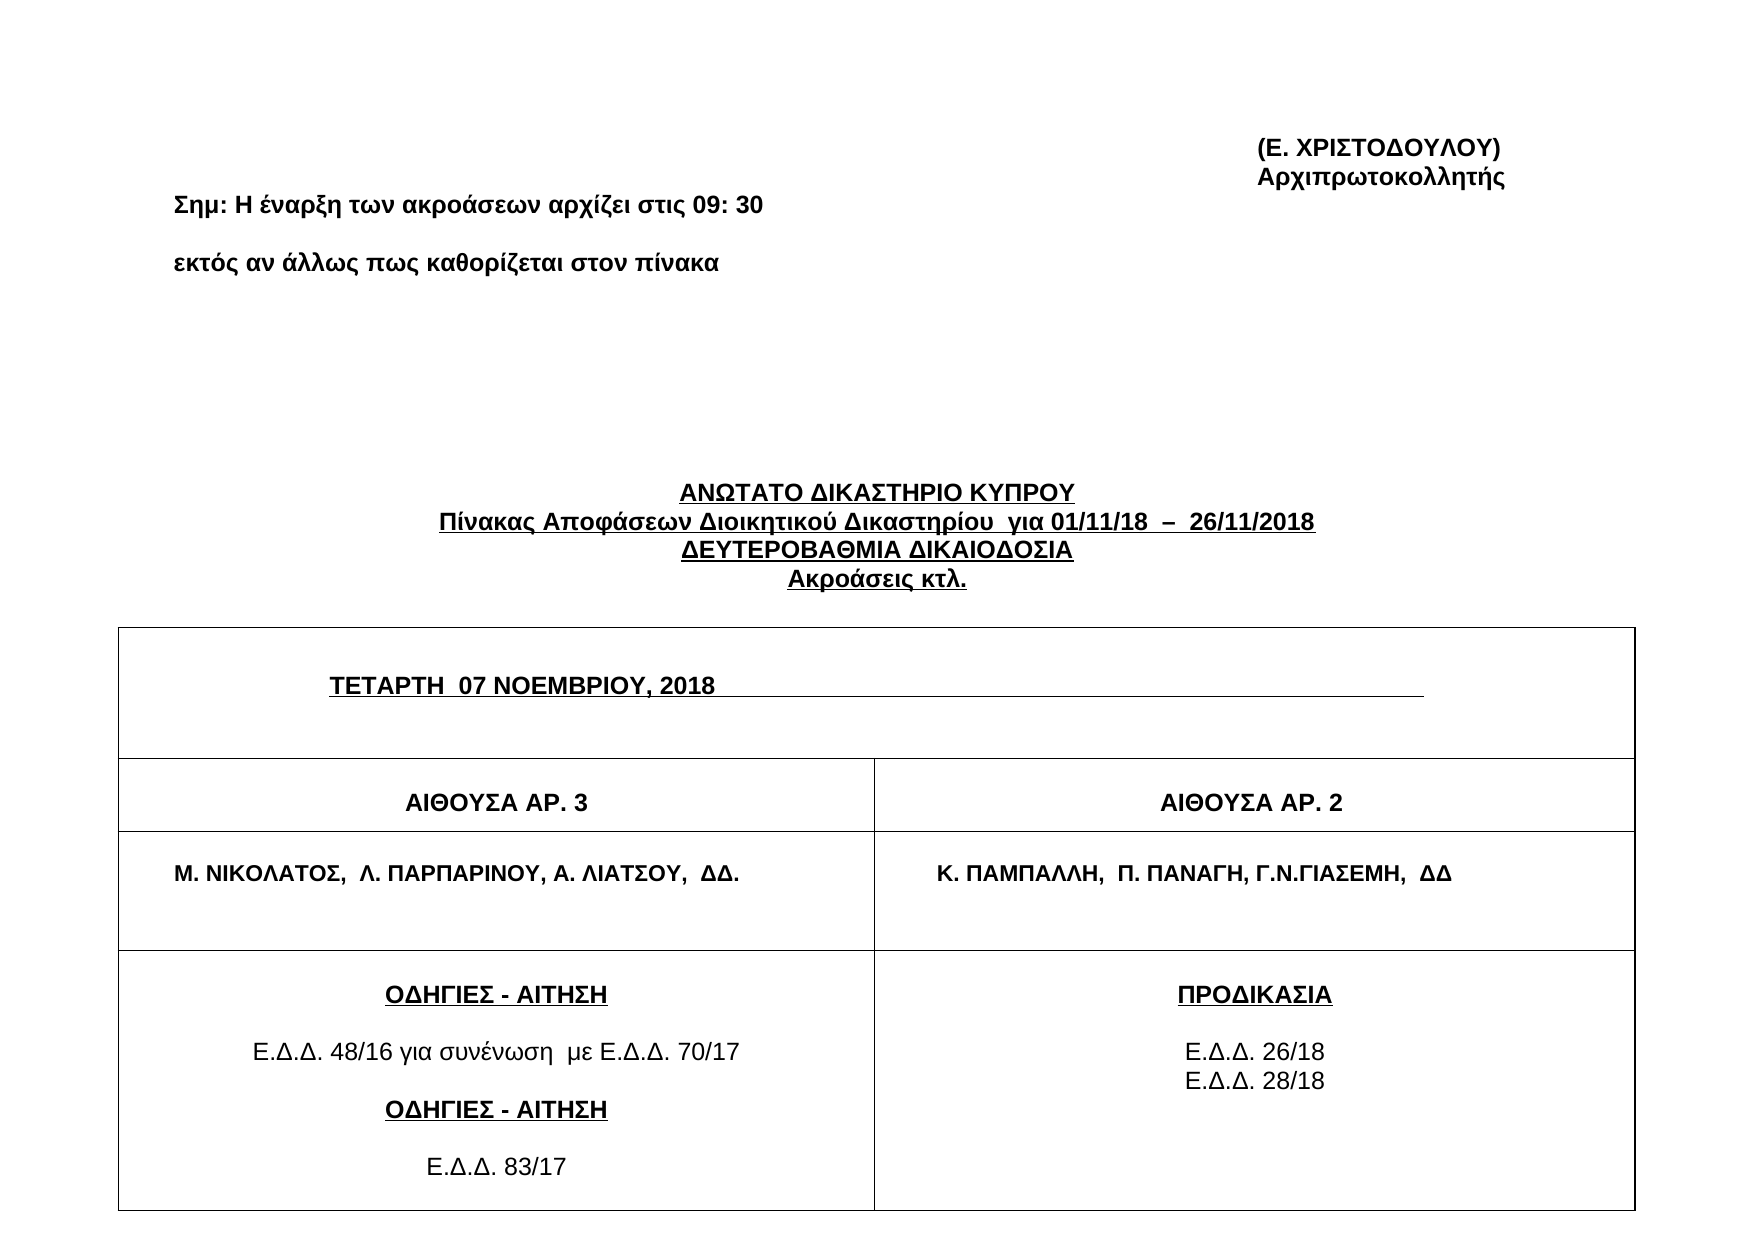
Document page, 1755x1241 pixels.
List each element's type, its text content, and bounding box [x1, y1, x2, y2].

table_header ΤΕΤΑΡΤΗ 07 ΝΟΕΜΒΡΙΟΥ, 2018 [119, 628, 1634, 758]
subtitle ΔΕΥΤΕΡΟΒΑΘΜΙΑ ΔΙΚΑΙΟΔΟΣΙΑ [118, 535, 1636, 564]
text ΑΝΩΤΑΤΟ ΔΙΚΑΣΤΗΡΙΟ ΚΥΠΡΟΥ [118, 478, 1636, 507]
text Αρχιπρωτοκολλητής [118, 162, 1636, 190]
subtitle Πίνακας Αποφάσεων Διοικητικού Δικαστηρίου για 01/11/18 – 26/11/2018 [118, 507, 1636, 535]
table_cell Μ. ΝΙΚΟΛΑΤΟΣ, Λ. ΠΑΡΠΑΡΙΝΟΥ, Α. ΛΙΑΤΣΟΥ, ΔΔ. [119, 832, 874, 950]
table_cell ΠΡΟΔΙΚΑΣΙΑ Ε.Δ.Δ. 26/18 Ε.Δ.Δ. 28/18 [875, 951, 1634, 1209]
table_cell ΑΙΘΟΥΣΑ ΑΡ. 2 [875, 759, 1634, 831]
table_cell ΟΔΗΓΙΕΣ - ΑΙΤΗΣΗ Ε.Δ.Δ. 48/16 για συνένωση με Ε.Δ.Δ. 70/17 ΟΔΗΓΙΕΣ - ΑΙΤΗΣΗ Ε.Δ.Δ. 83/17 [119, 951, 874, 1209]
text εκτός αν άλλως πως καθορίζεται στον πίνακα [118, 248, 1636, 277]
table_cell ΑΙΘΟΥΣΑ ΑΡ. 3 [119, 759, 874, 831]
subtitle Aκροάσεις κτλ. [118, 564, 1636, 593]
table_cell Κ. ΠΑΜΠΑΛΛΗ, Π. ΠΑΝΑΓΗ, Γ.Ν.ΓΙΑΣΕΜΗ, ΔΔ [875, 832, 1634, 950]
text (Ε. ΧΡΙΣΤΟΔΟΥΛΟΥ) [118, 133, 1636, 162]
text Σημ: Η έναρξη των ακροάσεων αρχίζει στις 09: 30 [118, 190, 1636, 219]
